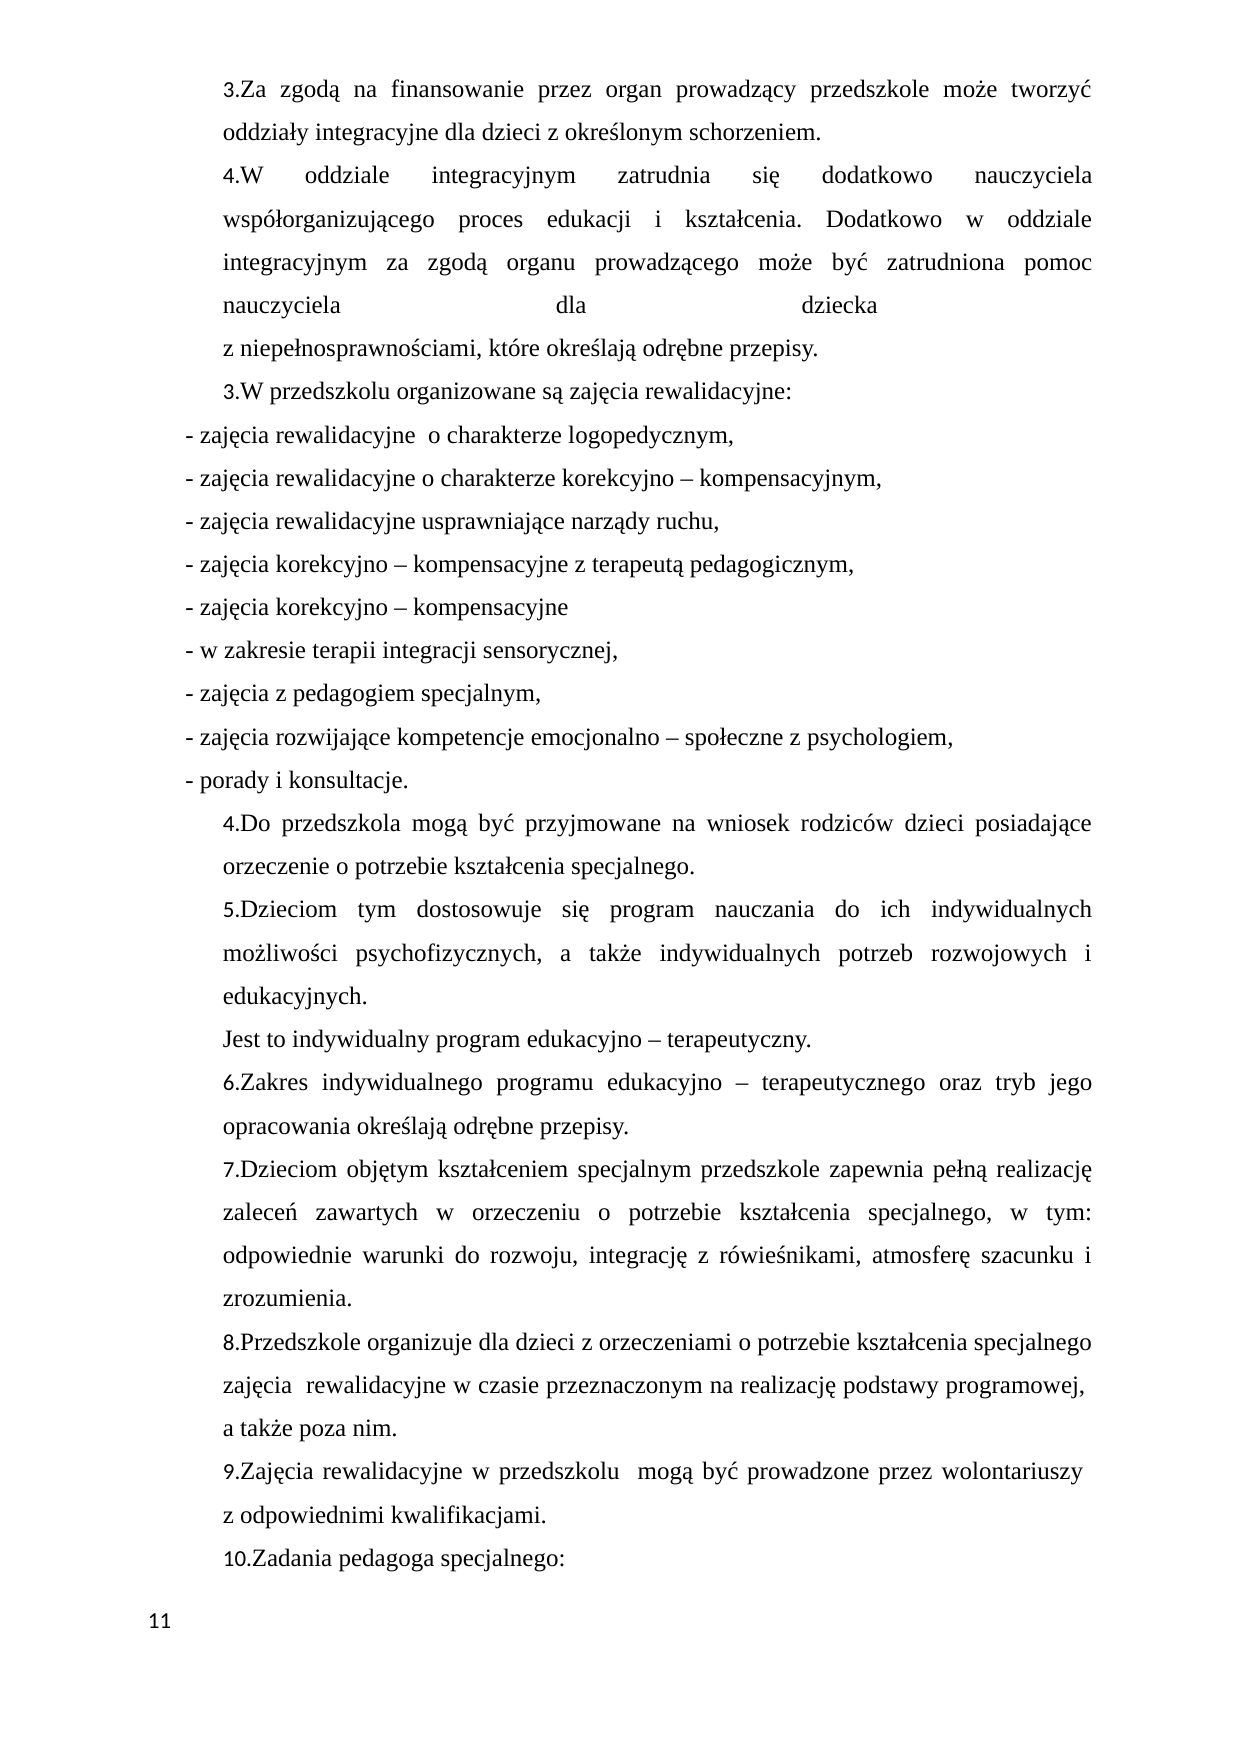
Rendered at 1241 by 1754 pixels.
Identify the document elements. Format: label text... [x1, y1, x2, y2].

list Przedszkole organizuje dla dzieci z orzeczeniami o potrzebie kształcenia specjalnego zajęcia rewalidacyjne w czasie przeznaczonym na realizację podstawy programowej, a także poza nim. [223, 1327, 1093, 1442]
list Zakres indywidualnego programu edukacyjno – terapeutycznego oraz tryb jego opracowania określają odrębne przepisy. [223, 1067, 1093, 1139]
list - zajęcia korekcyjno – kompensacyjne [185, 592, 1093, 621]
list Zadania pedagoga specjalnego: [223, 1543, 1093, 1572]
list - zajęcia rozwijające kompetencje emocjonalno – społeczne z psychologiem, [185, 722, 1093, 750]
list W oddziale integracyjnym zatrudnia się dodatkowo nauczyciela współorganizującego proces edukacji i kształcenia. Dodatkowo w oddziale integracyjnym za zgodą organu prowadzącego może być zatrudniona pomoc nauczyciela dla dziecka z niepełnosprawnościami, które określają odrębne przepisy. [223, 160, 1093, 362]
list - zajęcia rewalidacyjne o charakterze korekcyjno – kompensacyjnym, [185, 463, 1093, 492]
list - porady i konsultacje. [185, 765, 1093, 793]
list W przedszkolu organizowane są zajęcia rewalidacyjne: [223, 376, 1093, 405]
list - zajęcia rewalidacyjne o charakterze logopedycznym, [185, 420, 1093, 448]
list Zajęcia rewalidacyjne w przedszkolu mogą być prowadzone przez wolontariuszy z odpowiednimi kwalifikacjami. [223, 1456, 1093, 1528]
list - zajęcia korekcyjno – kompensacyjne z terapeutą pedagogicznym, [185, 549, 1093, 578]
list - zajęcia rewalidacyjne usprawniające narządy ruchu, [185, 506, 1093, 535]
list - w zakresie terapii integracji sensorycznej, [185, 635, 1093, 664]
list Dzieciom objętym kształceniem specjalnym przedszkole zapewnia pełną realizację zaleceń zawartych w orzeczeniu o potrzebie kształcenia specjalnego, w tym: odpowiednie warunki do rozwoju, integrację z rówieśnikami, atmosferę szacunku i zrozumienia. [223, 1154, 1093, 1312]
list - zajęcia z pedagogiem specjalnym, [185, 678, 1093, 707]
list Dzieciom tym dostosowuje się program nauczania do ich indywidualnych możliwości psychofizycznych, a także indywidualnych potrzeb rozwojowych i edukacyjnych. Jest to indywidualny program edukacyjno – terapeutyczny. [223, 894, 1093, 1053]
list Do przedszkola mogą być przyjmowane na wniosek rodziców dzieci posiadające orzeczenie o potrzebie kształcenia specjalnego. [223, 808, 1093, 880]
list Za zgodą na finansowanie przez organ prowadzący przedszkole może tworzyć oddziały integracyjne dla dzieci z określonym schorzeniem. [223, 74, 1093, 146]
